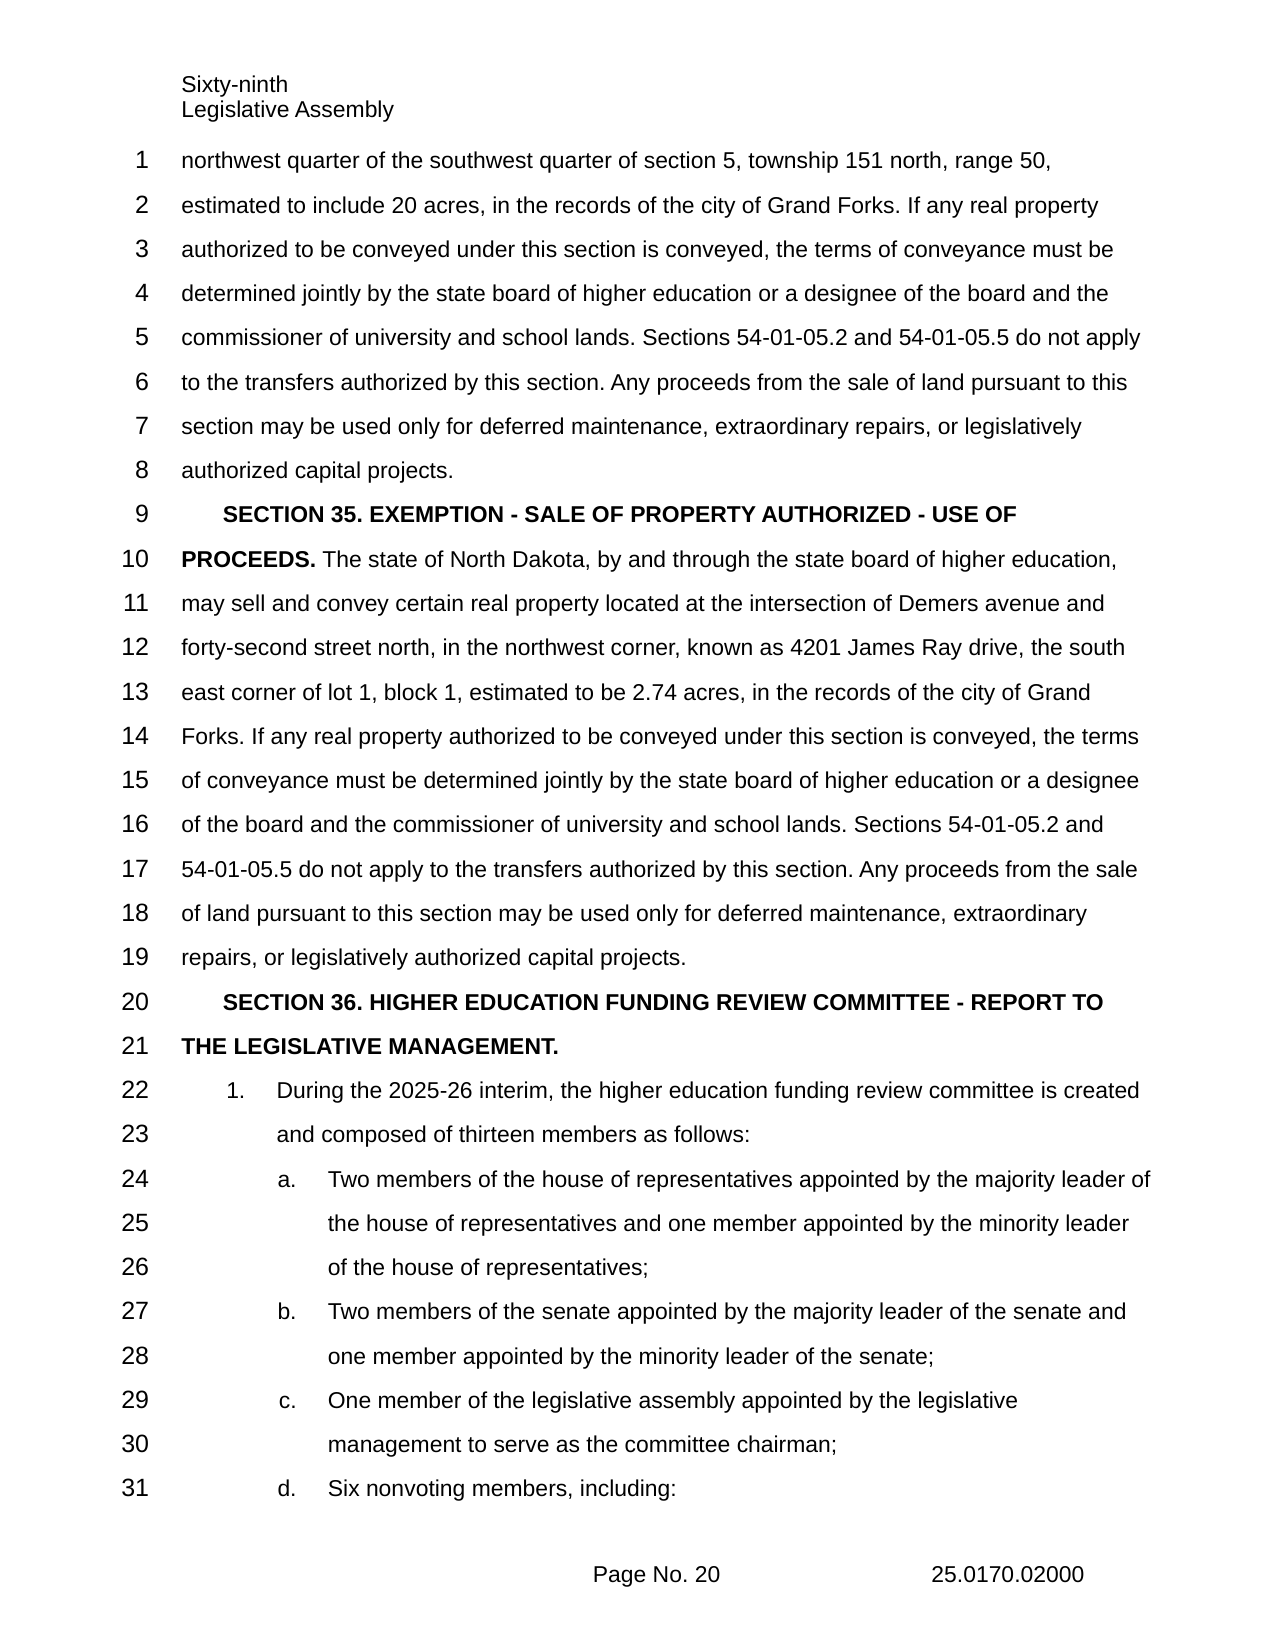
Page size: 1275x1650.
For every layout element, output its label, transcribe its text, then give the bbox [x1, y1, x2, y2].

text c. One member of the legislative assembly appointed by the legislative management to serve as the committee chairman; [181, 1373, 1154, 1461]
text SECTION 36. HIGHER EDUCATION FUNDING REVIEW COMMITTEE - REPORT TO THE LEGISLATIVE MANAGEMENT. [181, 974, 1154, 1063]
text northwest quarter of the southwest quarter of section 5, township 151 north, range 50, estimated to include 20 acres, in the records of the city of Grand Forks. If any real property authorized to be conveyed under this section is conveyed, the terms of conveyance must be determined jointly by the state board of higher education or a designee of the board and the commissioner of university and school lands. Sections 54‑01‑05.2 and 54‑01‑05.5 do not apply to the transfers authorized by this section. Any proceeds from the sale of land pursuant to this section may be used only for deferred maintenance, extraordinary repairs, or legislatively authorized capital projects. [181, 133, 1154, 487]
text d. Six nonvoting members, including: [181, 1461, 1154, 1506]
text 1. During the 2025-26 interim, the higher education funding review committee is created and composed of thirteen members as follows: [181, 1063, 1154, 1152]
text b. Two members of the senate appointed by the majority leader of the senate and one member appointed by the minority leader of the senate; [181, 1284, 1154, 1373]
text SECTION 35. EXEMPTION - SALE OF PROPERTY AUTHORIZED - USE OF PROCEEDS. The state of North Dakota, by and through the state board of higher education, may sell and convey certain real property located at the intersection of Demers avenue and forty‑second street north, in the northwest corner, known as 4201 James Ray drive, the south east corner of lot 1, block 1, estimated to be 2.74 acres, in the records of the city of Grand Forks. If any real property authorized to be conveyed under this section is conveyed, the terms of conveyance must be determined jointly by the state board of higher education or a designee of the board and the commissioner of university and school lands. Sections 54‑01‑05.2 and 54‑01‑05.5 do not apply to the transfers authorized by this section. Any proceeds from the sale of land pursuant to this section may be used only for deferred maintenance, extraordinary repairs, or legislatively authorized capital projects. [181, 487, 1154, 974]
text a. Two members of the house of representatives appointed by the majority leader of the house of representatives and one member appointed by the minority leader of the house of representatives; [181, 1152, 1154, 1284]
